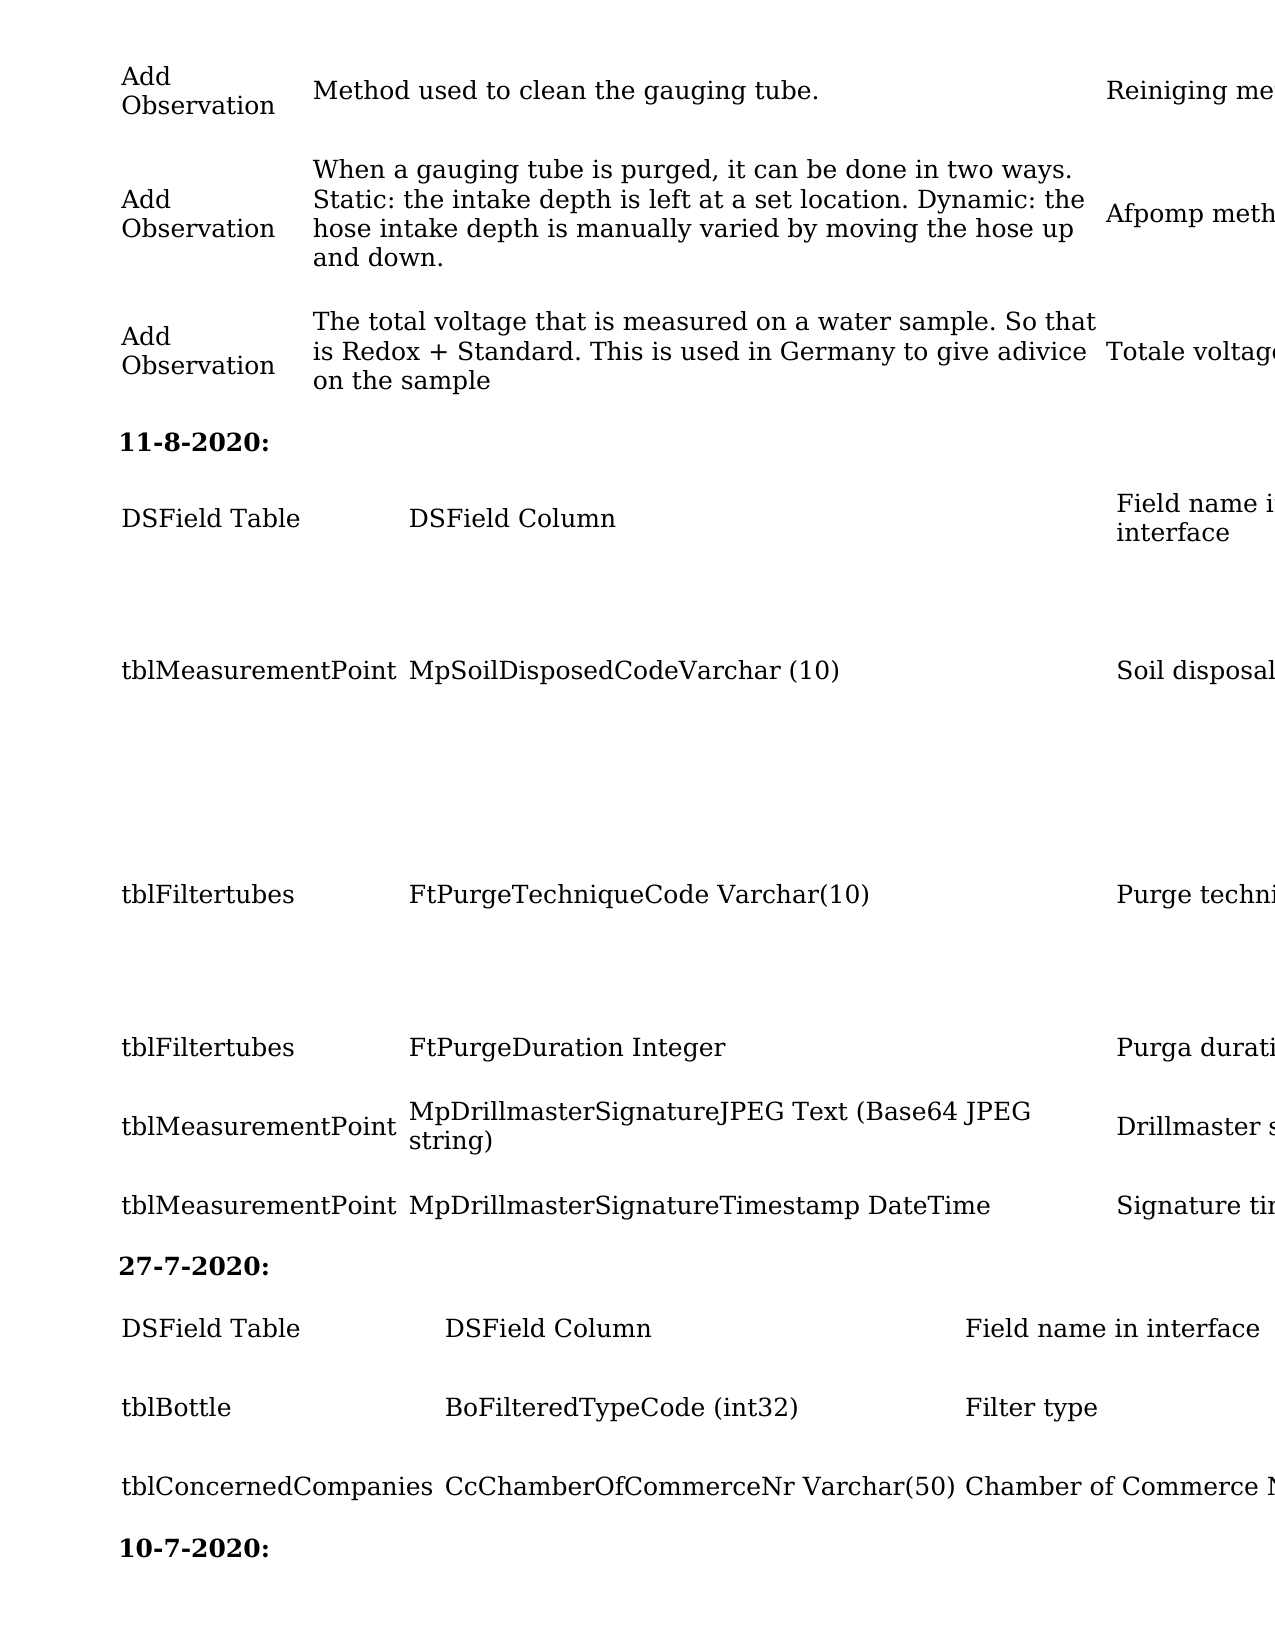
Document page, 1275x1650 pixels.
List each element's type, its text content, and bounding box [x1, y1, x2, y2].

table_cell tblMeasurementPoint [118, 580, 406, 790]
table_cell Reiniging methode [1103, 59, 1275, 153]
table_cell Afpomp methode [1103, 153, 1275, 305]
table_cell tblMeasurementPoint [118, 1094, 406, 1188]
table_cell tblFiltertubes [118, 790, 406, 1030]
table_cell Add Observation [118, 305, 310, 427]
table_cell tblMeasurementPoint [118, 1188, 406, 1252]
table_cell When a gauging tube is purged, it can be done in two ways. Static: the intake depth is left at a set location. Dynamic: the hose intake depth is manually varied by moving the hose up and down. [310, 153, 1103, 305]
table_cell BoFilteredTypeCode (int32) [442, 1376, 962, 1469]
table_cell Method used to clean the gauging tube. [310, 59, 1103, 153]
table_cell tblBottle [118, 1376, 442, 1469]
table_cell Signature timestamp [1113, 1188, 1275, 1252]
table_cell CcChamberOfCommerceNr Varchar(50) [442, 1469, 962, 1534]
text 10-7-2020: [118, 1534, 1216, 1563]
table_cell FtPurgeDuration Integer [406, 1030, 1113, 1094]
text 11-8-2020: [118, 427, 1216, 457]
table_header Field name in interface [962, 1311, 1275, 1376]
text 27-7-2020: [118, 1252, 1216, 1282]
table_header DSField Table [118, 1311, 442, 1376]
table_cell The total voltage that is measured on a water sample. So that is Redox + Standard. This is used in Germany to give adivice on the sample [310, 305, 1103, 427]
table_cell FtPurgeTechniqueCode Varchar(10) [406, 790, 1113, 1030]
table_cell tblConcernedCompanies [118, 1469, 442, 1534]
table_cell Soil disposal method [1113, 580, 1275, 790]
table_cell Filter type [962, 1376, 1275, 1469]
table_cell Add Observation [118, 153, 310, 305]
table_header DSField Column [442, 1311, 962, 1376]
table_cell Drillmaster signature [1113, 1094, 1275, 1188]
table_header Field name in interface [1113, 486, 1275, 580]
table_cell Purge technique [1113, 790, 1275, 1030]
table_cell MpSoilDisposedCodeVarchar (10) [406, 580, 1113, 790]
table_cell Purga duration [1113, 1030, 1275, 1094]
table_header DSField Table [118, 486, 406, 580]
table_header DSField Column [406, 486, 1113, 580]
table_cell MpDrillmasterSignatureTimestamp DateTime [406, 1188, 1113, 1252]
table_cell tblFiltertubes [118, 1030, 406, 1094]
table_cell MpDrillmasterSignatureJPEG Text (Base64 JPEG string) [406, 1094, 1113, 1188]
table_cell Totale voltage (mV) [1103, 305, 1275, 427]
table_cell Chamber of Commerce Nr [962, 1469, 1275, 1534]
table_cell Add Observation [118, 59, 310, 153]
